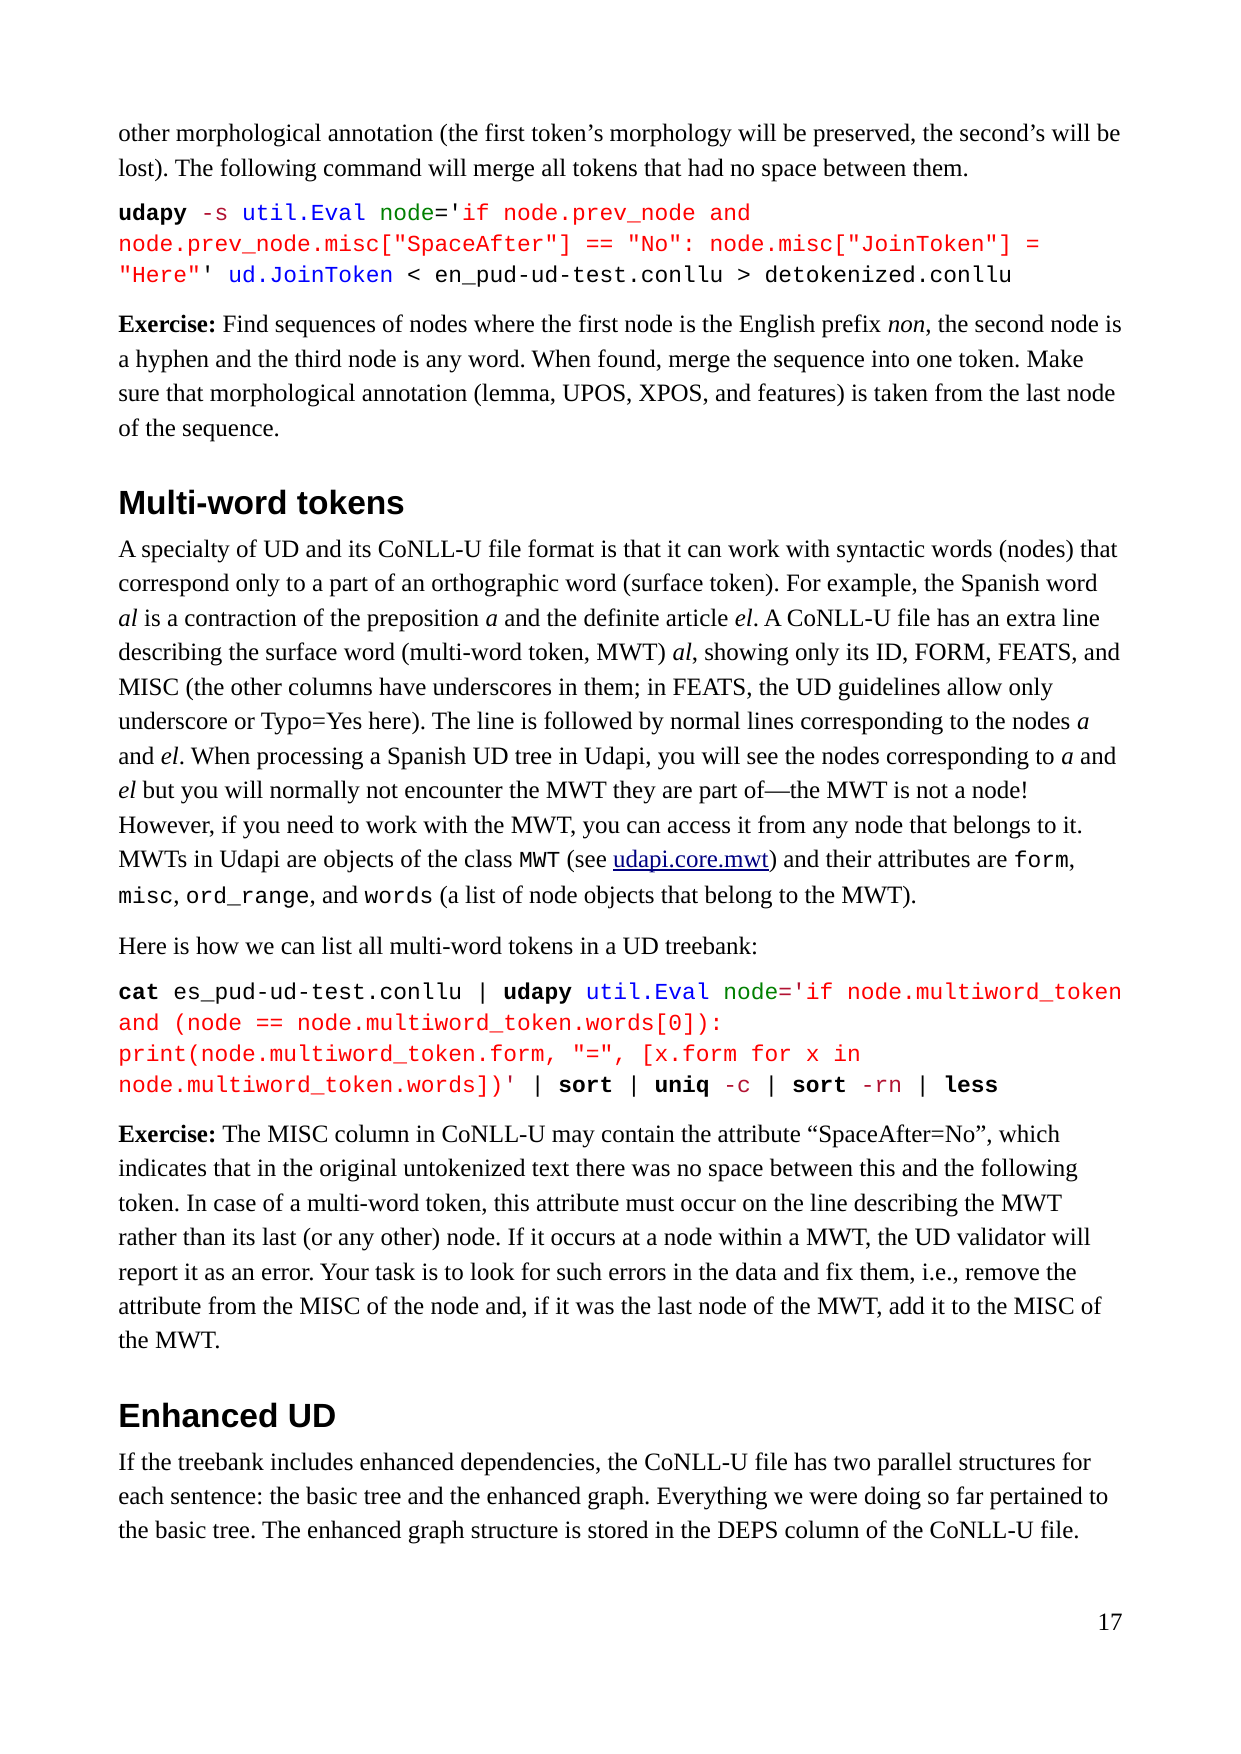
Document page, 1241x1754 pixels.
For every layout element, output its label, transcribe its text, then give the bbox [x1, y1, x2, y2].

text Here is how we can list all multi-word tokens in a UD treebank: [118, 931, 1122, 960]
text Exercise: The MISC column in CoNLL-U may contain the attribute “SpaceAfter=No”, which indicates that in the original untokenized text there was no space between this and the following token. In case of a multi-word token, this attribute must occur on the line describing the MWT rather than its last (or any other) node. If it occurs at a node within a MWT, the UD validator will report it as an error. Your task is to look for such errors in the data and fix them, i.e., remove the attribute from the MISC of the node and, if it was the last node of the MWT, add it to the MISC of the MWT. [118, 1119, 1122, 1354]
text cat es_pud-ud-test.conllu | udapy util.Eval node='if node.multiword_token and (node == node.multiword_token.words[0]): print(node.multiword_token.form, "=", [x.form for x in node.multiword_token.words])' | sort | uniq -c | sort -rn | less [118, 980, 1122, 1099]
text udapy -s util.Eval node='if node.prev_node and node.prev_node.misc["SpaceAfter"] == "No": node.misc["JoinToken"] = "Here"' ud.JoinToken < en_pud-ud-test.conllu > detokenized.conllu [118, 202, 1122, 290]
text A specialty of UD and its CoNLL-U file format is that it can work with syntactic words (nodes) that correspond only to a part of an orthographic word (surface token). For example, the Spanish word al is a contraction of the preposition a and the definite article el. A CoNLL-U file has an extra line describing the surface word (multi-word token, MWT) al, showing only its ID, FORM, FEATS, and MISC (the other columns have underscores in them; in FEATS, the UD guidelines allow only underscore or Typo=Yes here). The line is followed by normal lines corresponding to the nodes a and el. When processing a Spanish UD tree in Udapi, you will see the nodes corresponding to a and el but you will normally not encounter the MWT they are part of—the MWT is not a node! However, if you need to work with the MWT, you can access it from any node that belongs to it. MWTs in Udapi are objects of the class MWT (see udapi.core.mwt) and their attributes are form, misc, ord_range, and words (a list of node objects that belong to the MWT). [118, 534, 1122, 910]
text If the treebank includes enhanced dependencies, the CoNLL-U file has two parallel structures for each sentence: the basic tree and the enhanced graph. Everything we were doing so far pertained to the basic tree. The enhanced graph structure is stored in the DEPS column of the CoNLL-U file. [118, 1447, 1122, 1544]
text Exercise: Find sequences of nodes where the first node is the English prefix non, the second node is a hyphen and the third node is any word. When found, merge the sequence into one token. Make sure that morphological annotation (lemma, UPOS, XPOS, and features) is taken from the last node of the sequence. [118, 309, 1122, 442]
text other morphological annotation (the first token’s morphology will be preserved, the second’s will be lost). The following command will merge all tokens that had no space between them. [118, 118, 1122, 181]
subtitle Multi-word tokens [118, 483, 1122, 521]
subtitle Enhanced UD [118, 1396, 1122, 1434]
